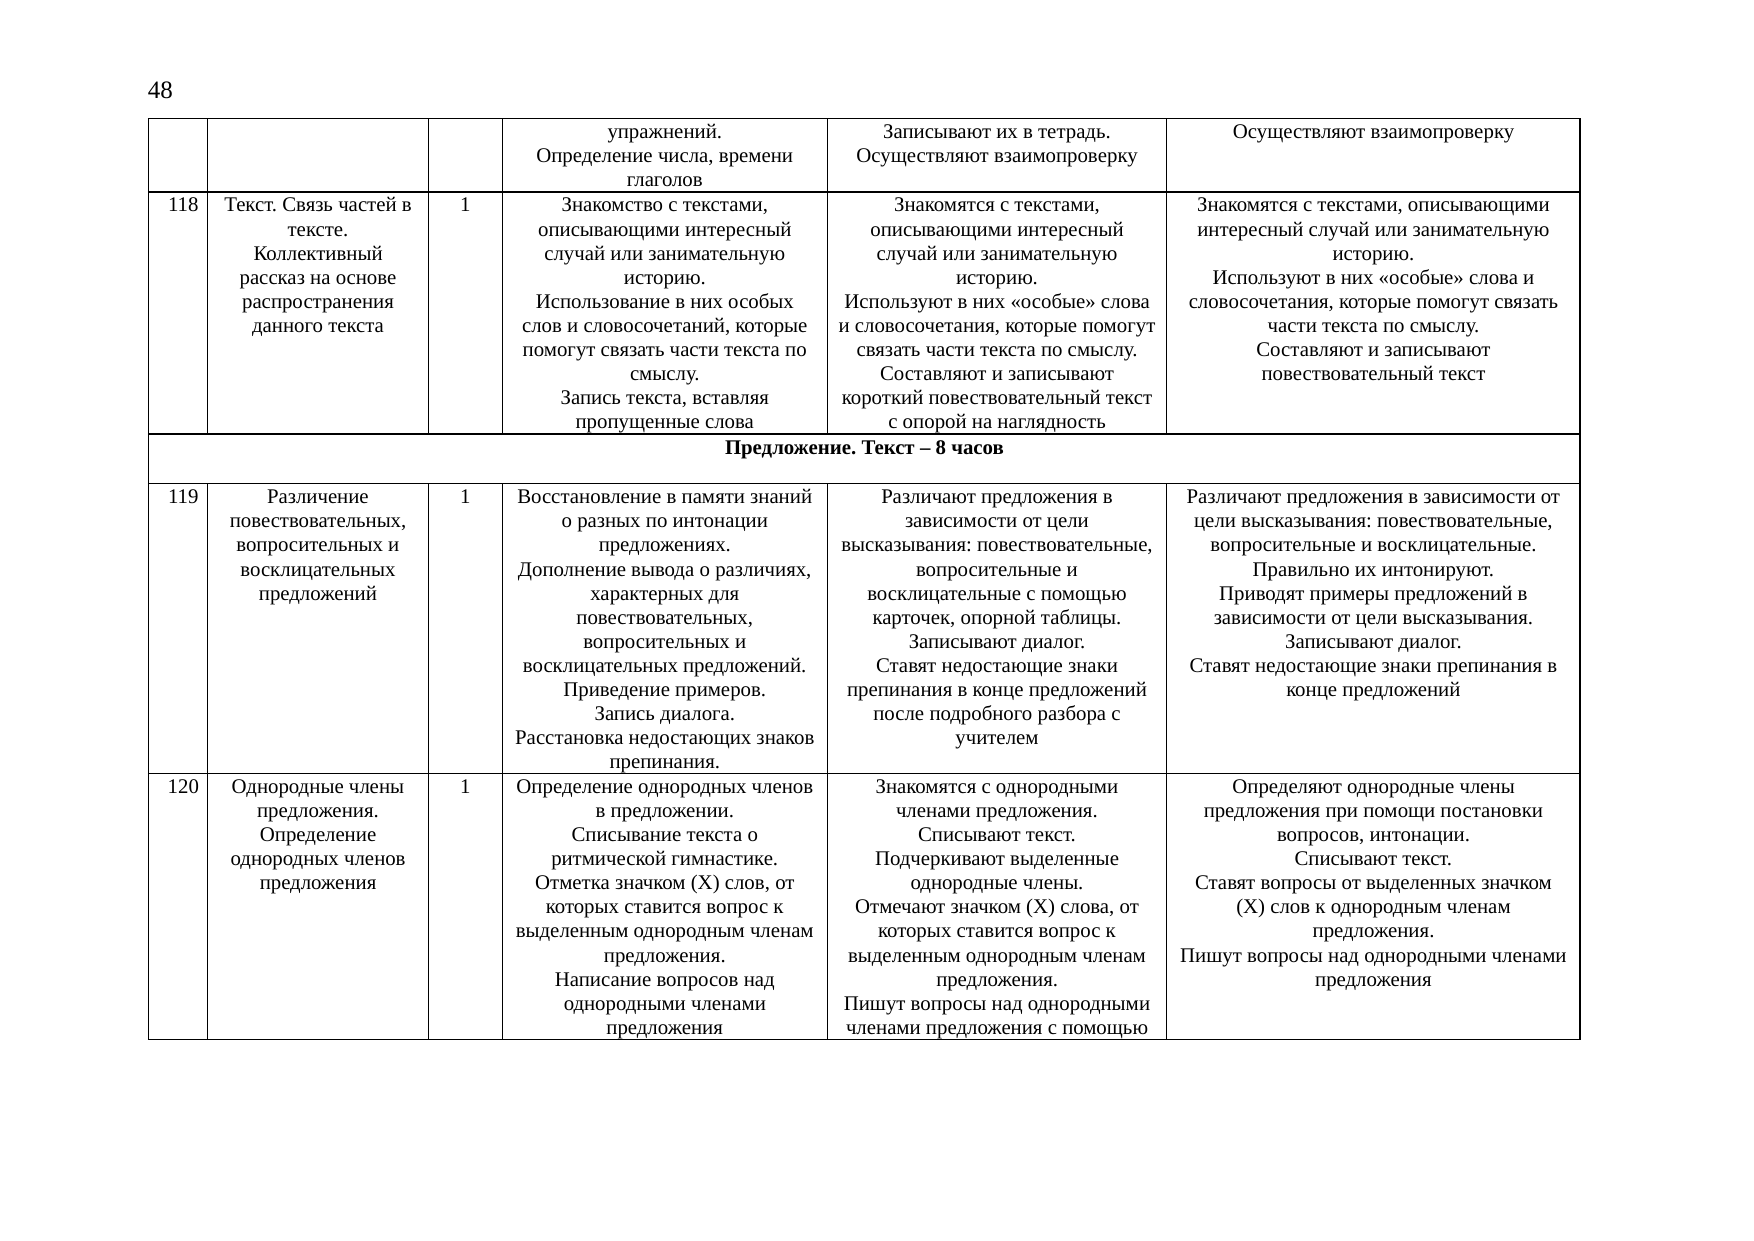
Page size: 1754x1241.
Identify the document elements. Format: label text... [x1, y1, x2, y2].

table_cell Знакомство с текстами, описывающими интересный случай или занимательную историю. Использование в них особых слов и словосочетаний, которые помогут связать части текста по смыслу. Запись текста, вставляя пропущенные слова [503, 193, 827, 433]
table_cell 119 [149, 484, 207, 773]
table_cell 118 [149, 193, 207, 433]
table_cell Знакомятся с текстами, описывающими интересный случай или занимательную историю. Используют в них «особые» слова и словосочетания, которые помогут связать части текста по смыслу. Составляют и записывают короткий повествовательный текст с опорой на наглядность [828, 193, 1166, 433]
table_cell Определение однородных членов в предложении. Списывание текста о ритмической гимнастике. Отметка значком (Х) слов, от которых ставится вопрос к выделенным однородным членам предложения. Написание вопросов над однородными членами предложения [503, 774, 827, 1039]
table_cell Знакомятся с текстами, описывающими интересный случай или занимательную историю. Используют в них «особые» слова и словосочетания, которые помогут связать части текста по смыслу. Составляют и записывают повествовательный текст [1167, 193, 1579, 433]
table_cell Определяют однородные члены предложения при помощи постановки вопросов, интонации. Списывают текст. Ставят вопросы от выделенных значком (Х) слов к однородным членам предложения. Пишут вопросы над однородными членами предложения [1167, 774, 1579, 1039]
table_cell Однородные члены предложения. Определение однородных членов предложения [208, 774, 428, 1039]
table_cell Различают предложения в зависимости от цели высказывания: повествовательные, вопросительные и восклицательные. Правильно их интонируют. Приводят примеры предложений в зависимости от цели высказывания. Записывают диалог. Ставят недостающие знаки препинания в конце предложений [1167, 484, 1579, 773]
table_cell Осуществляют взаимопроверку [1167, 119, 1579, 191]
table_header Предложение. Текст – 8 часов [149, 435, 1579, 483]
table_cell Знакомятся с однородными членами предложения. Списывают текст. Подчеркивают выделенные однородные члены. Отмечают значком (Х) слова, от которых ставится вопрос к выделенным однородным членам предложения. Пишут вопросы над однородными членами предложения с помощью [828, 774, 1166, 1039]
table_cell 1 [429, 774, 502, 1039]
table_cell 120 [149, 774, 207, 1039]
table_cell упражнений. Определение числа, времени глаголов [503, 119, 827, 191]
table_cell [149, 119, 207, 191]
table_cell Различают предложения в зависимости от цели высказывания: повествовательные, вопросительные и восклицательные с помощью карточек, опорной таблицы. Записывают диалог. Ставят недостающие знаки препинания в конце предложений после подробного разбора с учителем [828, 484, 1166, 773]
table_cell Различение повествовательных, вопросительных и восклицательных предложений [208, 484, 428, 773]
table_cell 1 [429, 193, 502, 433]
table_cell [429, 119, 502, 191]
table_cell 1 [429, 484, 502, 773]
table_cell [208, 119, 428, 191]
table_cell Записывают их в тетрадь. Осуществляют взаимопроверку [828, 119, 1166, 191]
table_cell Текст. Связь частей в тексте. Коллективный рассказ на основе распространения данного текста [208, 193, 428, 433]
table_cell Восстановление в памяти знаний о разных по интонации предложениях. Дополнение вывода о различиях, характерных для повествовательных, вопросительных и восклицательных предложений. Приведение примеров. Запись диалога. Расстановка недостающих знаков препинания. [503, 484, 827, 773]
